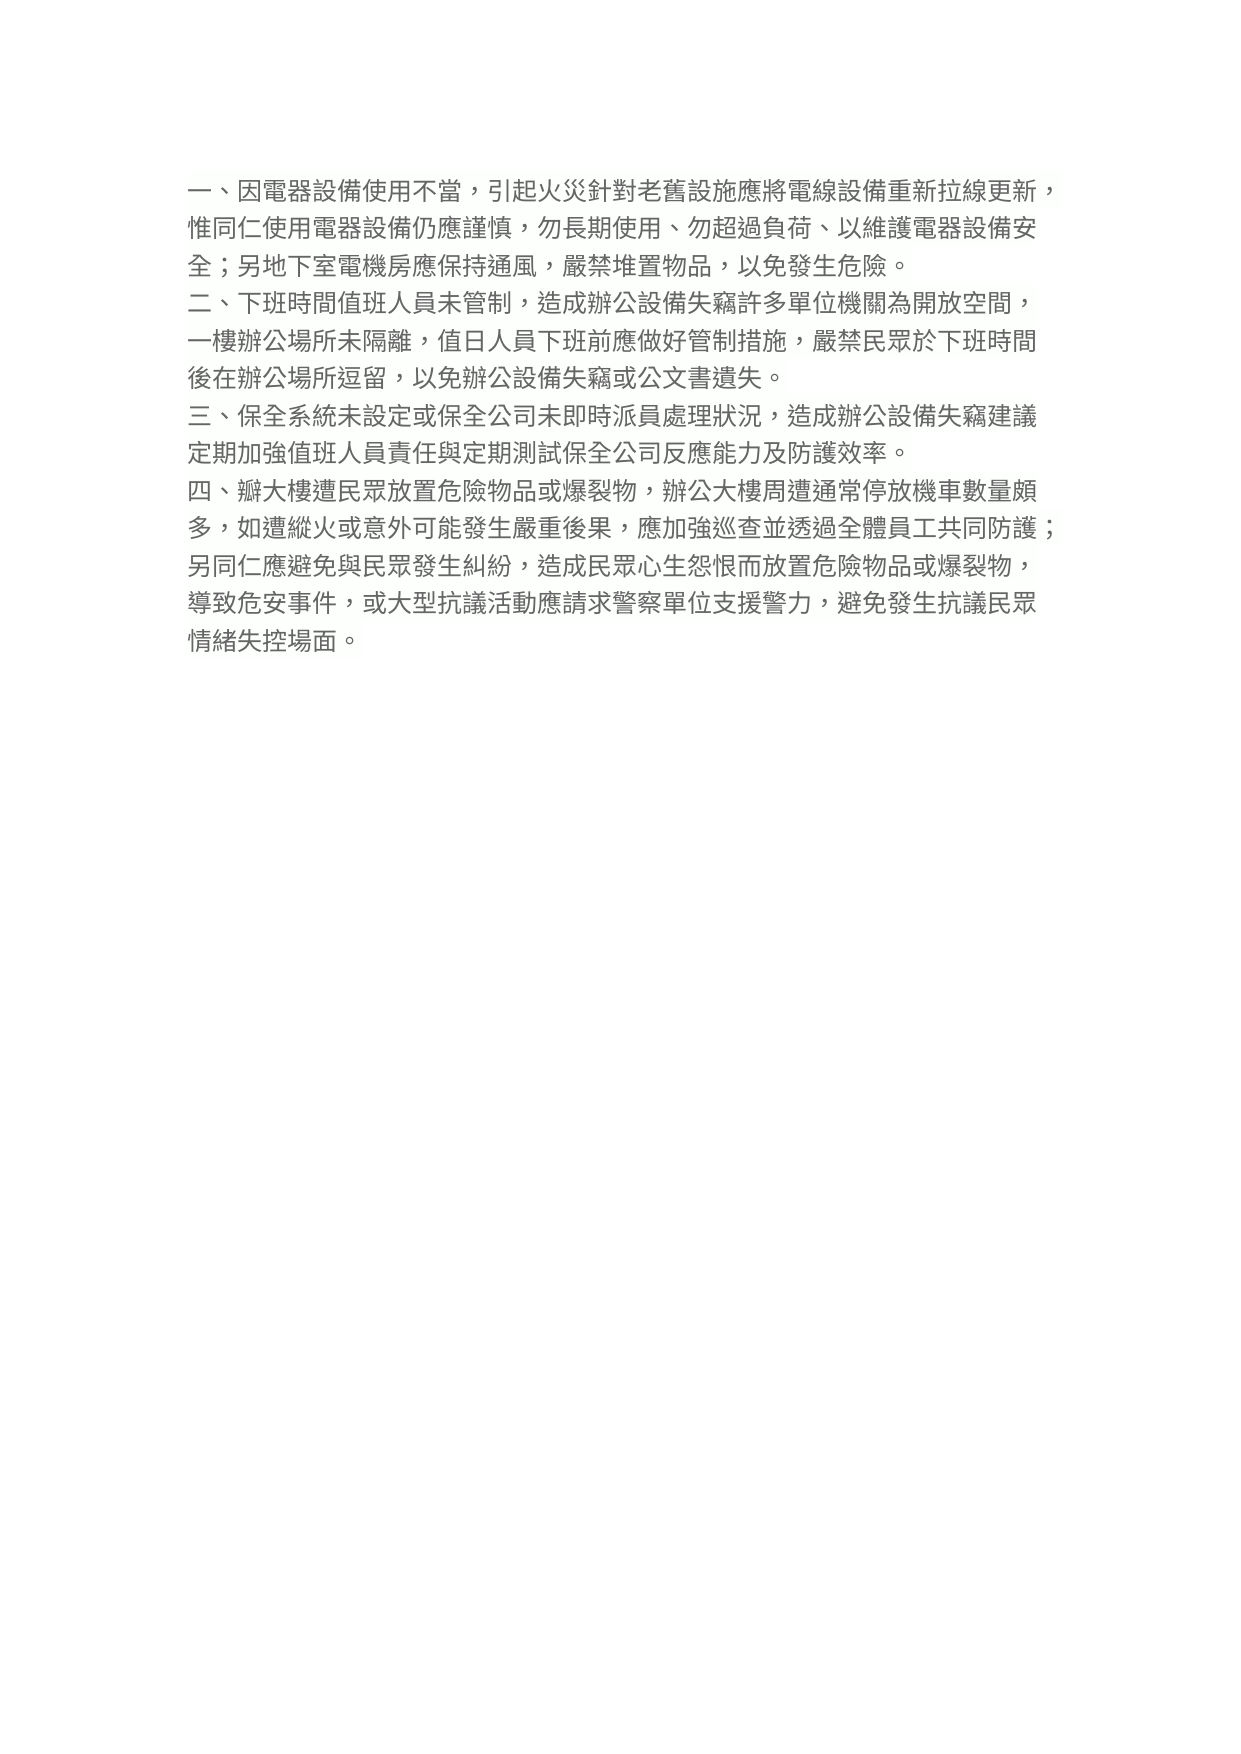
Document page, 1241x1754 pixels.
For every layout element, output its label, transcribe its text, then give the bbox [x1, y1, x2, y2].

text 一、因電器設備使用不當，引起火災針對老舊設施應將電線設備重新拉線更新，惟同仁使用電器設備仍應謹慎，勿長期使用、勿超過負荷、以維護電器設備安全；另地下室電機房應保持通風，嚴禁堆置物品，以免發生危險。 二、下班時間值班人員未管制，造成辦公設備失竊許多單位機關為開放空間，一樓辦公場所未隔離，值日人員下班前應做好管制措施，嚴禁民眾於下班時間後在辦公場所逗留，以免辦公設備失竊或公文書遺失。 三、保全系統未設定或保全公司未即時派員處理狀況，造成辦公設備失竊建議定期加強值班人員責任與定期測試保全公司反應能力及防護效率。 四、瓣大樓遭民眾放置危險物品或爆裂物，辦公大樓周遭通常停放機車數量頗多，如遭縱火或意外可能發生嚴重後果，應加強巡查並透過全體員工共同防護；另同仁應避免與民眾發生糾紛，造成民眾心生怨恨而放置危險物品或爆裂物，導致危安事件，或大型抗議活動應請求警察單位支援警力，避免發生抗議民眾情緒失控場面。 [187, 164, 1053, 652]
